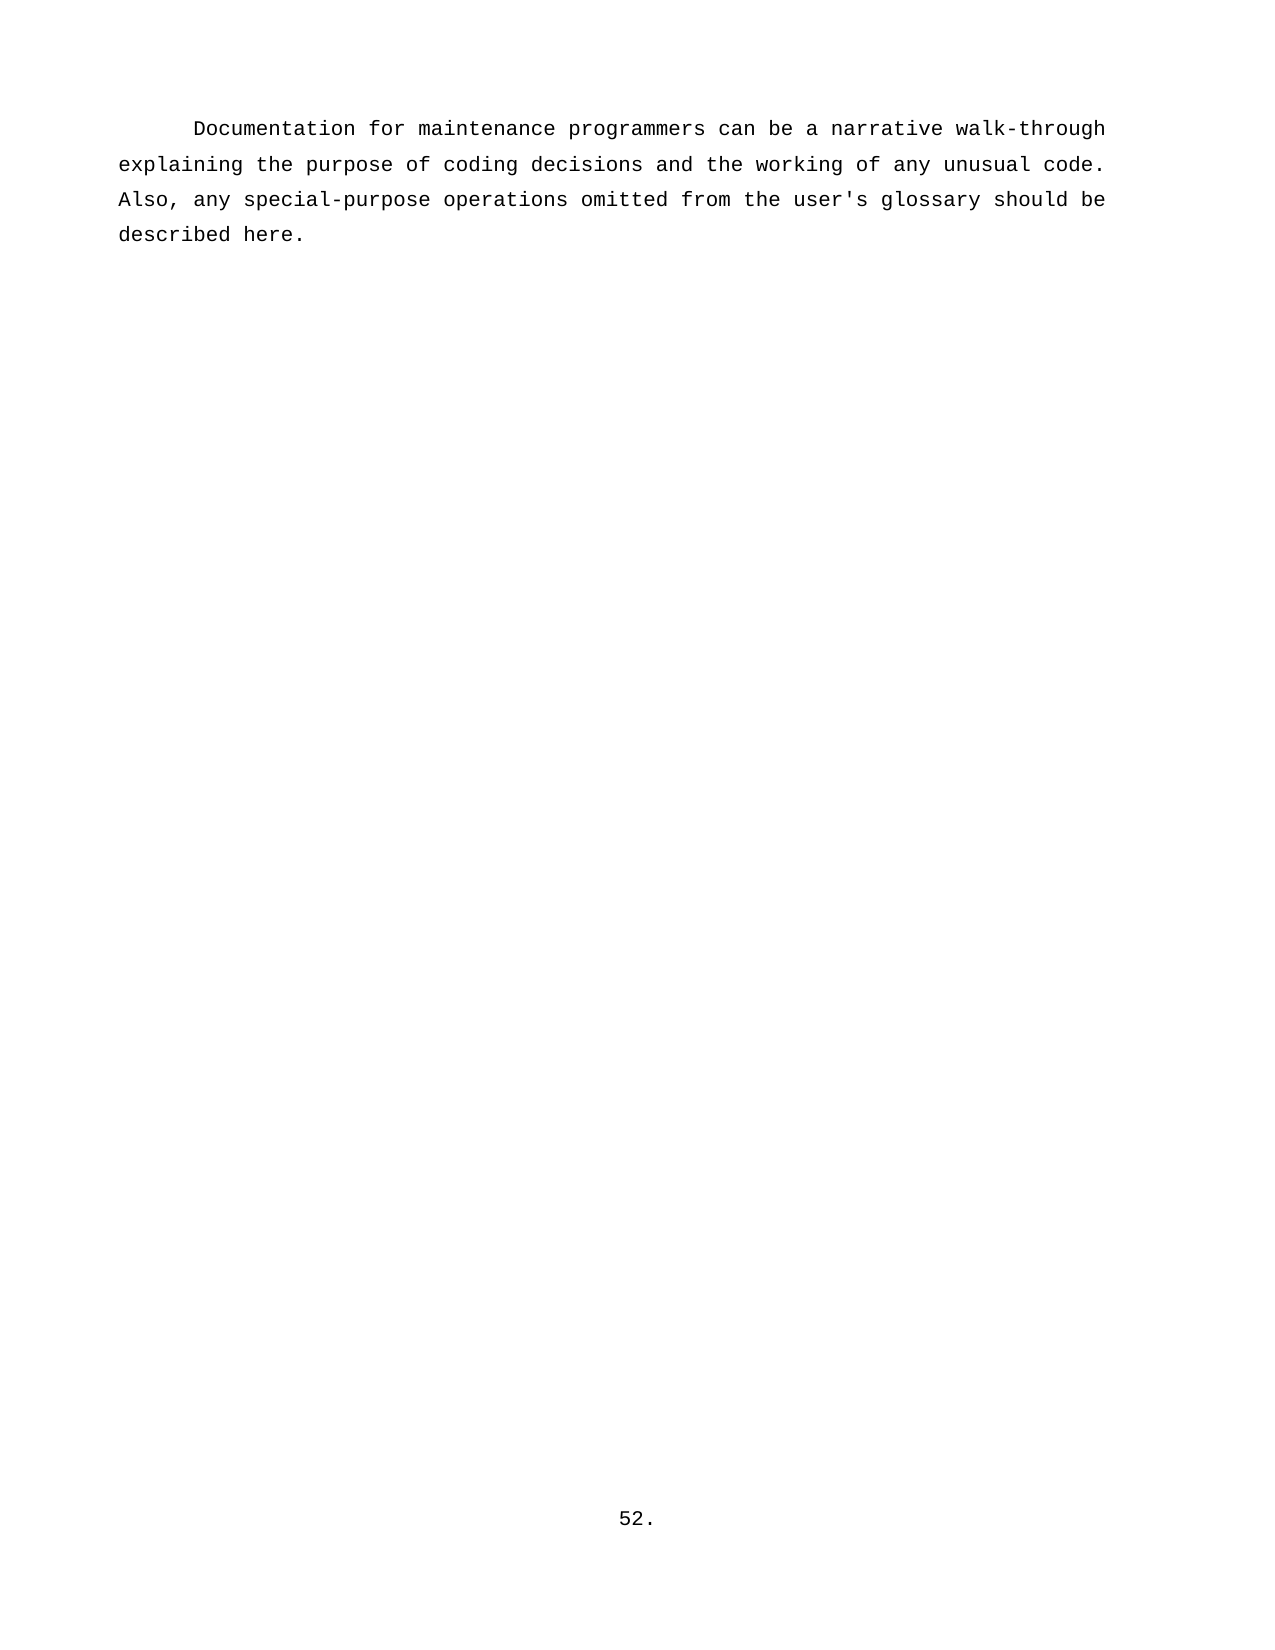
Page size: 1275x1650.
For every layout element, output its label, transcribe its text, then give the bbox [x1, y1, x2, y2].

text Documentation for maintenance programmers can be a narrative walk-through explaining the purpose of coding decisions and the working of any unusual code. Also, any special-purpose operations omitted from the user's glossary should be described here. [118, 118, 1157, 248]
